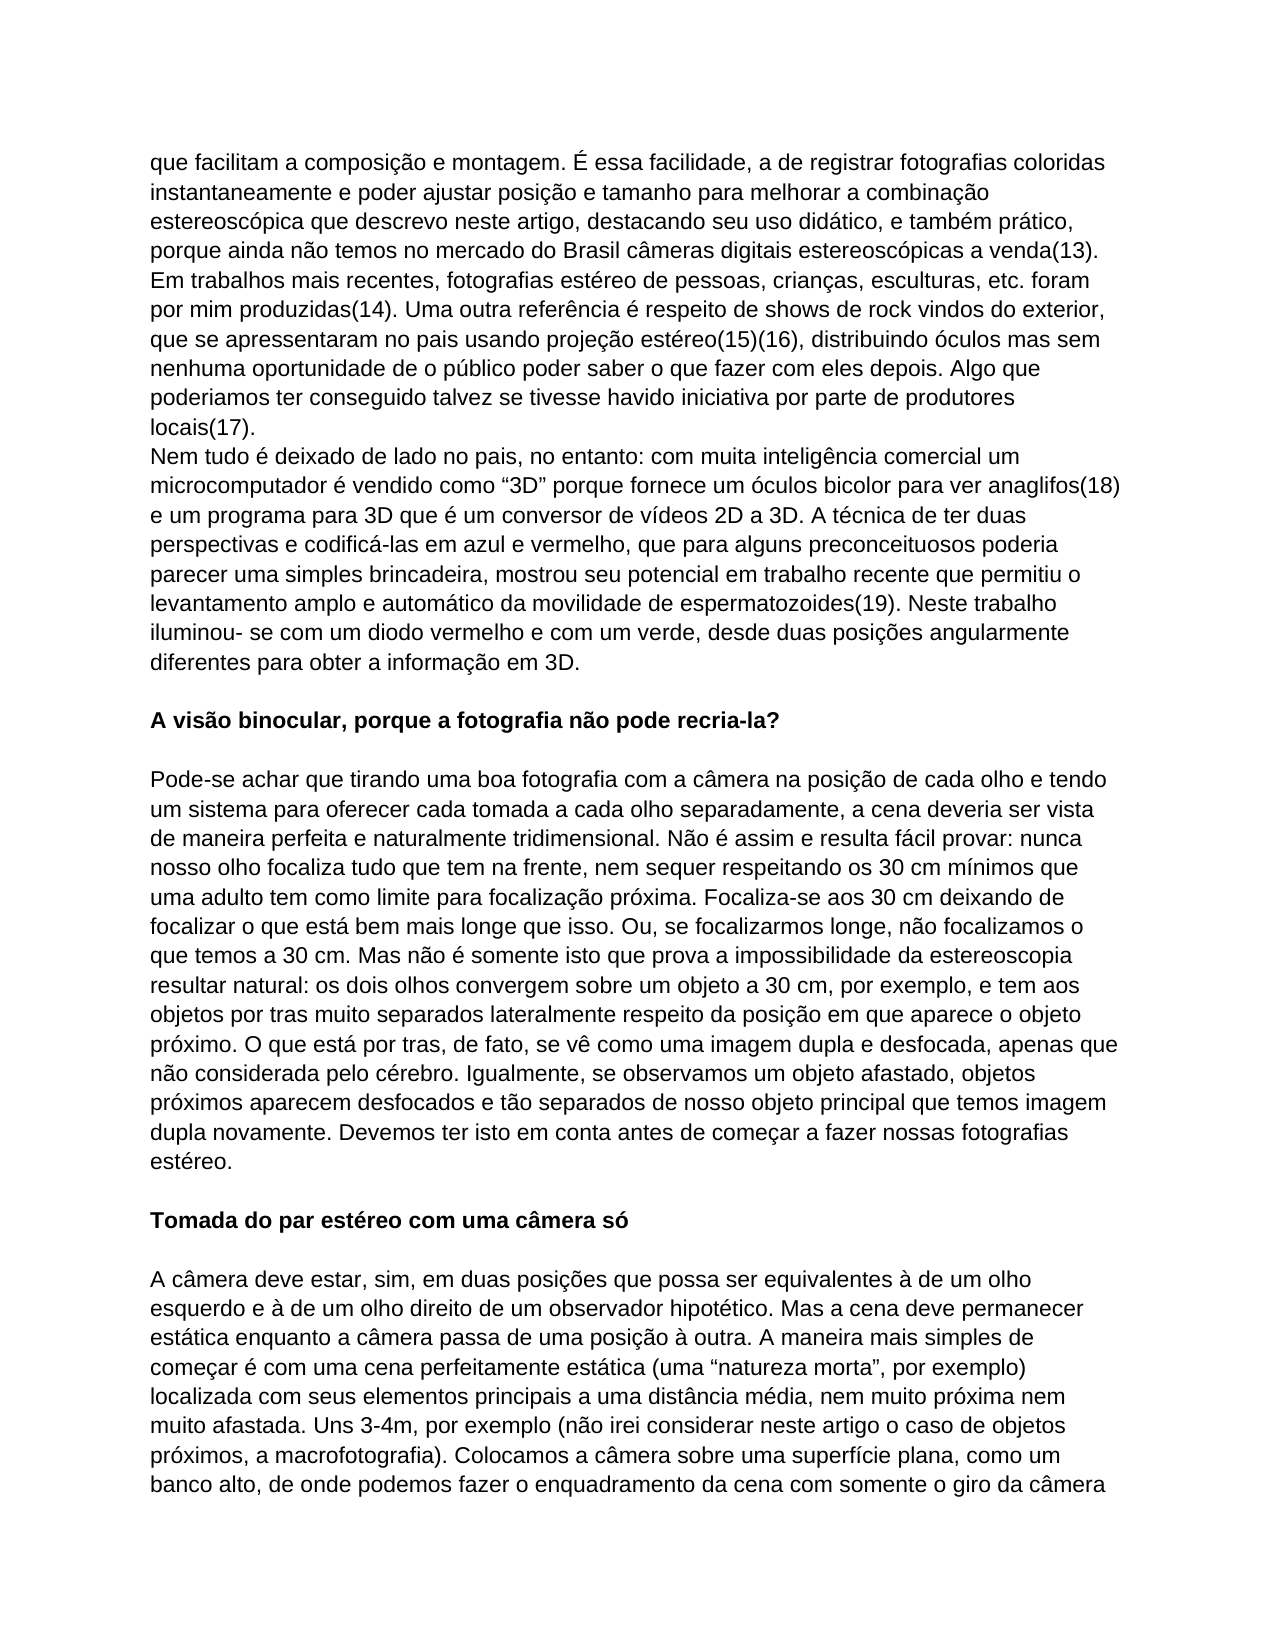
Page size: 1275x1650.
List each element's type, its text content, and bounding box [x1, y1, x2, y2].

text que facilitam a composição e montagem. É essa facilidade, a de registrar fotografias coloridas instantaneamente e poder ajustar posição e tamanho para melhorar a combinação estereoscópica que descrevo neste artigo, destacando seu uso didático, e também prático, porque ainda não temos no mercado do Brasil câmeras digitais estereoscópicas a venda(13). [150, 150, 1125, 264]
text Nem tudo é deixado de lado no pais, no entanto: com muita inteligência comercial um microcomputador é vendido como “3D” porque fornece um óculos bicolor para ver anaglifos(18) e um programa para 3D que é um conversor de vídeos 2D a 3D. A técnica de ter duas perspectivas e codificá-las em azul e vermelho, que para alguns preconceituosos poderia parecer uma simples brincadeira, mostrou seu potencial em trabalho recente que permitiu o levantamento amplo e automático da movilidade de espermatozoides(19). Neste trabalho iluminou- se com um diodo vermelho e com um verde, desde duas posições angularmente diferentes para obter a informação em 3D. [150, 444, 1125, 675]
text A visão binocular, porque a fotografia não pode recria-la? [150, 708, 1125, 734]
text Pode-se achar que tirando uma boa fotografia com a câmera na posição de cada olho e tendo um sistema para oferecer cada tomada a cada olho separadamente, a cena deveria ser vista de maneira perfeita e naturalmente tridimensional. Não é assim e resulta fácil provar: nunca nosso olho focaliza tudo que tem na frente, nem sequer respeitando os 30 cm mínimos que uma adulto tem como limite para focalização próxima. Focaliza-se aos 30 cm deixando de focalizar o que está bem mais longe que isso. Ou, se focalizarmos longe, não focalizamos o que temos a 30 cm. Mas não é somente isto que prova a impossibilidade da estereoscopia resultar natural: os dois olhos convergem sobre um objeto a 30 cm, por exemplo, e tem aos objetos por tras muito separados lateralmente respeito da posição em que aparece o objeto próximo. O que está por tras, de fato, se vê como uma imagem dupla e desfocada, apenas que não considerada pelo cérebro. Igualmente, se observamos um objeto afastado, objetos próximos aparecem desfocados e tão separados de nosso objeto principal que temos imagem dupla novamente. Devemos ter isto em conta antes de começar a fazer nossas fotografias estéreo. [150, 767, 1125, 1174]
text Tomada do par estéreo com uma câmera só [150, 1207, 1125, 1233]
text Em trabalhos mais recentes, fotografias estéreo de pessoas, crianças, esculturas, etc. foram por mim produzidas(14). Uma outra referência é respeito de shows de rock vindos do exterior, que se apressentaram no pais usando projeção estéreo(15)(16), distribuindo óculos mas sem nenhuma oportunidade de o público poder saber o que fazer com eles depois. Algo que poderiamos ter conseguido talvez se tivesse havido iniciativa por parte de produtores locais(17). [150, 267, 1125, 440]
text A câmera deve estar, sim, em duas posições que possa ser equivalentes à de um olho esquerdo e à de um olho direito de um observador hipotético. Mas a cena deve permanecer estática enquanto a câmera passa de uma posição à outra. A maneira mais simples de começar é com uma cena perfeitamente estática (uma “natureza morta”, por exemplo) localizada com seus elementos principais a uma distância média, nem muito próxima nem muito afastada. Uns 3-4m, por exemplo (não irei considerar neste artigo o caso de objetos próximos, a macrofotografia). Colocamos a câmera sobre uma superfície plana, como um banco alto, de onde podemos fazer o enquadramento da cena com somente o giro da câmera [150, 1266, 1125, 1497]
